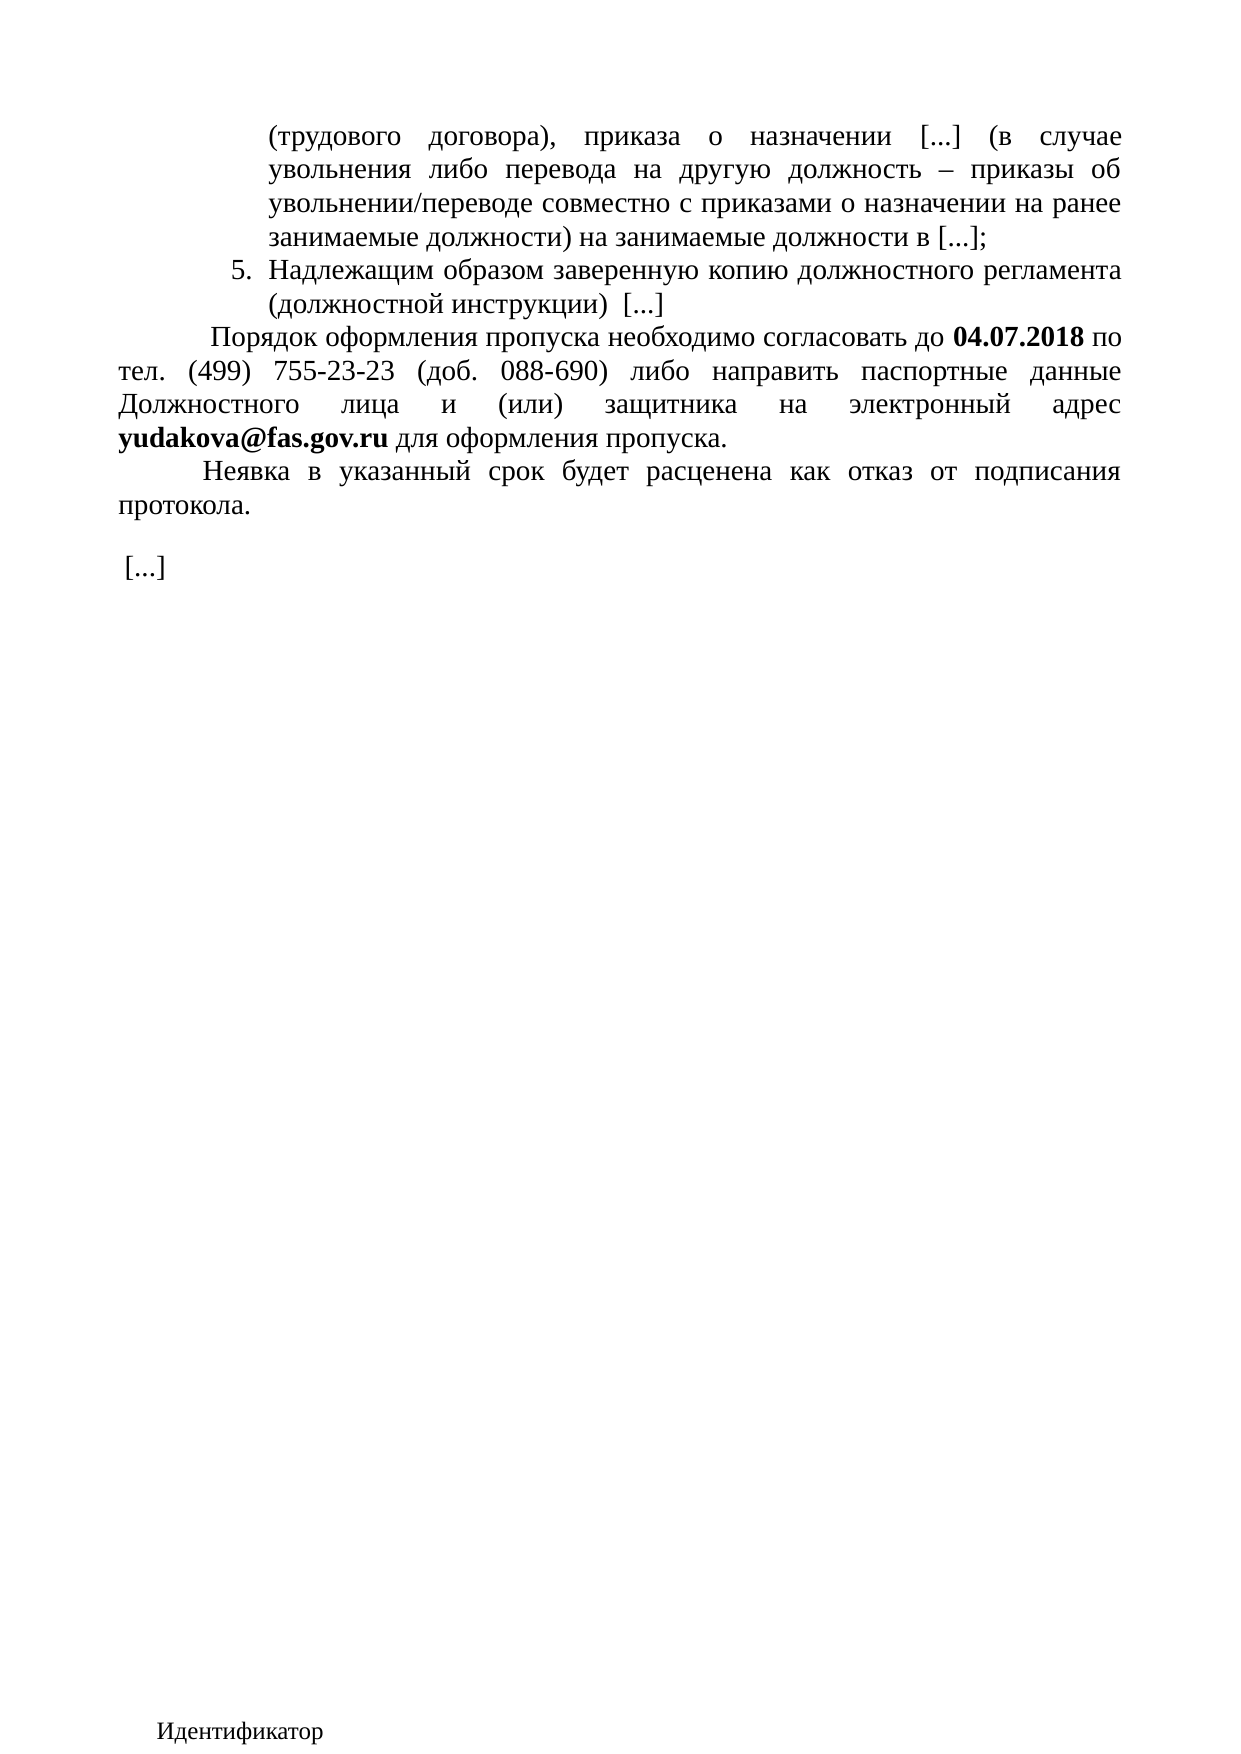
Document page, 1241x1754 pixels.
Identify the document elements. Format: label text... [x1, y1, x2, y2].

list Надлежащим образом заверенную копию должностного регламента (должностной инструкции) [...] [231, 252, 1122, 319]
text [...] [118, 549, 1122, 583]
list (трудового договора), приказа о назначении [...] (в случае увольнения либо перевода на другую должность – приказы об увольнении/переводе совместно с приказами о назначении на ранее занимаемые должности) на занимаемые должности в [...]; [231, 118, 1122, 252]
text Неявка в указанный срок будет расценена как отказ от подписания протокола. [118, 453, 1122, 521]
text Порядок оформления пропуска необходимо согласовать до 04.07.2018 по тел. (499) 755-23-23 (доб. 088-690) либо направить паспортные данные Должностного лица и (или) защитника на электронный адрес yudakova@fas.gov.ru для оформления пропуска. [118, 319, 1122, 453]
